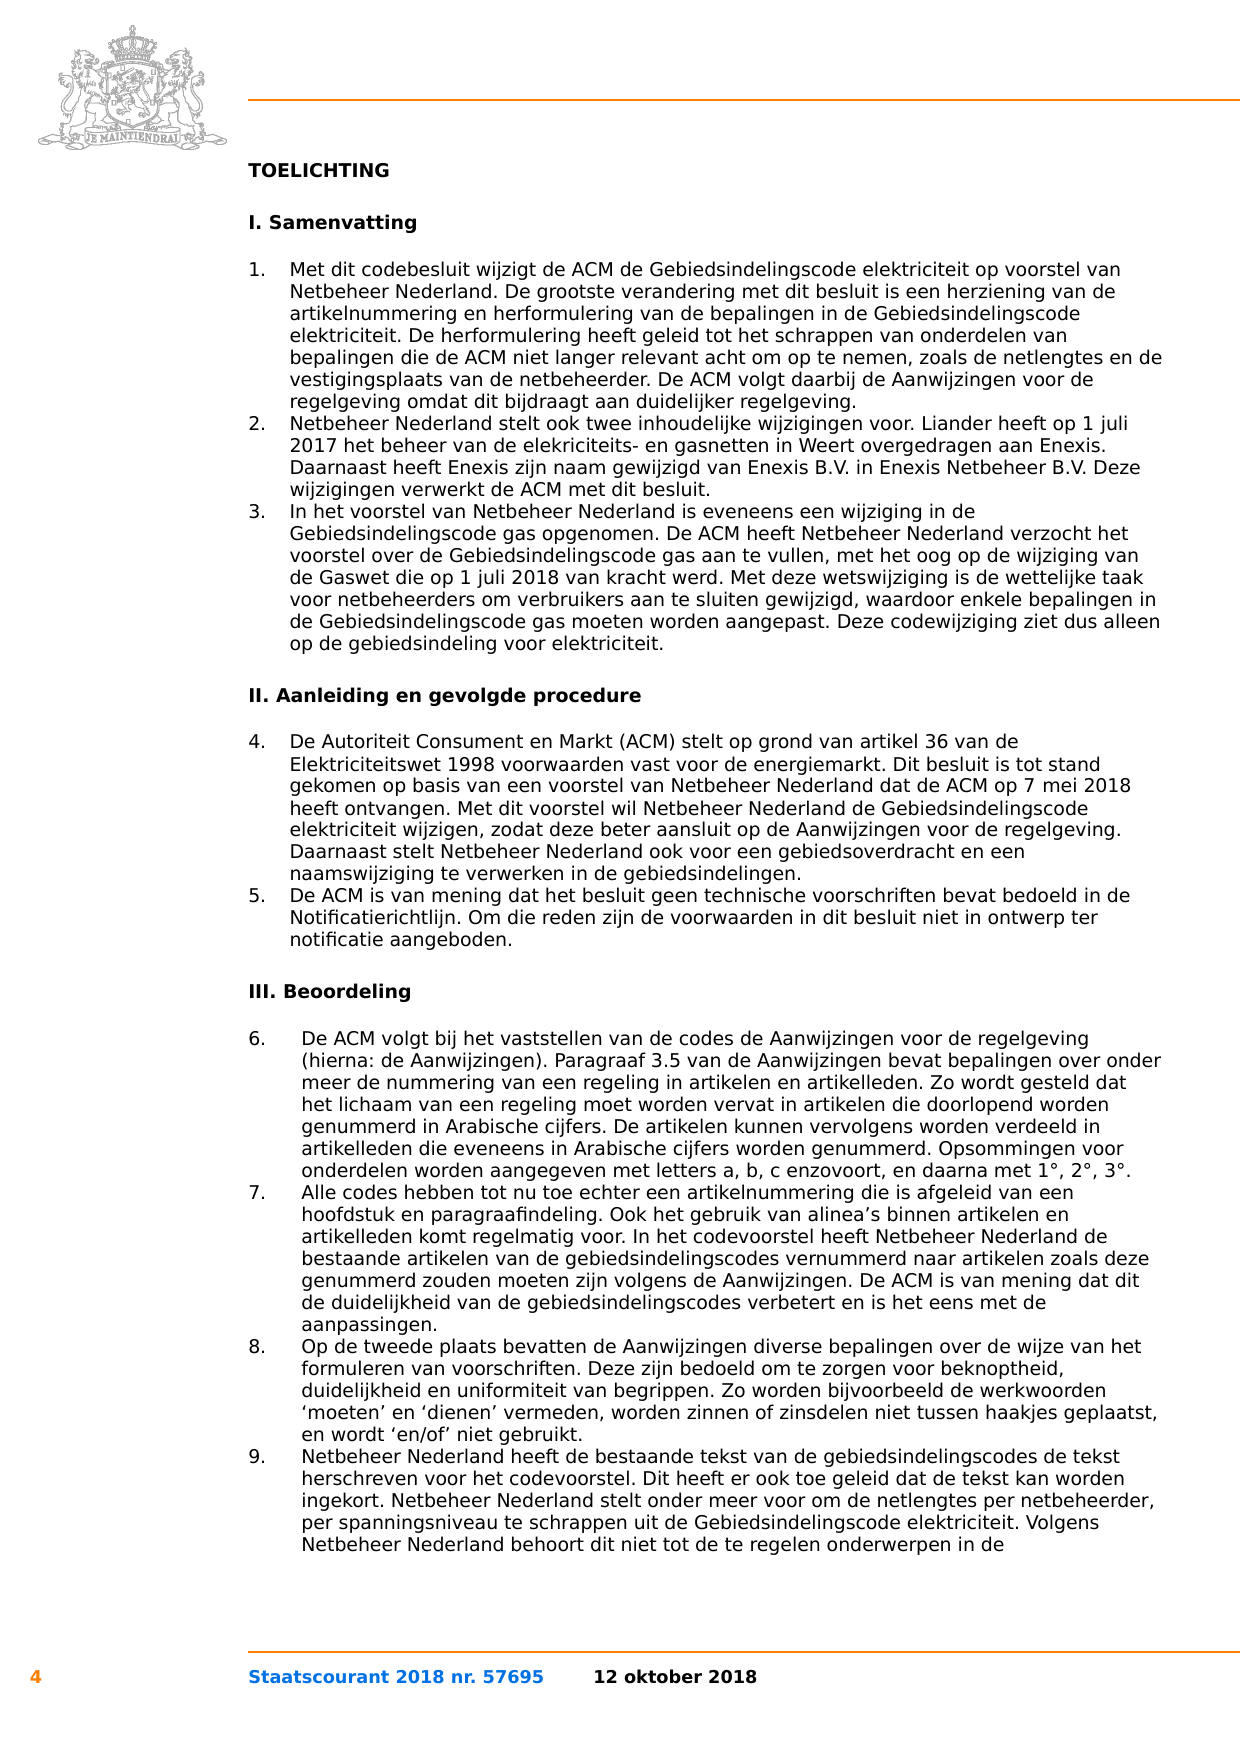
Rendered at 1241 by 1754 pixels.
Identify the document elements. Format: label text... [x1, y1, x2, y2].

text 5. De ACM is van mening dat het besluit geen technische voorschriften bevat bedoeld in de Notificatierichtlijn. Om die reden zijn de voorwaarden in dit besluit niet in ontwerp ter notificatie aangeboden. [248, 885, 1163, 951]
text 8. Op de tweede plaats bevatten de Aanwijzingen diverse bepalingen over de wijze van het formuleren van voorschriften. Deze zijn bedoeld om te zorgen voor beknoptheid, duidelijkheid en uniformiteit van begrippen. Zo worden bijvoorbeeld de werkwoorden ‘moeten’ en ‘dienen’ vermeden, worden zinnen of zinsdelen niet tussen haakjes geplaatst, en wordt ‘en/of’ niet gebruikt. [248, 1336, 1163, 1446]
subtitle TOELICHTING [248, 160, 1163, 182]
text 2. Netbeheer Nederland stelt ook twee inhoudelijke wijzigingen voor. Liander heeft op 1 juli 2017 het beheer van de elekriciteits- en gasnetten in Weert overgedragen aan Enexis. Daarnaast heeft Enexis zijn naam gewijzigd van Enexis B.V. in Enexis Netbeheer B.V. Deze wijzigingen verwerkt de ACM met dit besluit. [248, 413, 1163, 501]
text 6. De ACM volgt bij het vaststellen van de codes de Aanwijzingen voor de regelgeving (hierna: de Aanwijzingen). Paragraaf 3.5 van de Aanwijzingen bevat bepalingen over onder meer de nummering van een regeling in artikelen en artikelleden. Zo wordt gesteld dat het lichaam van een regeling moet worden vervat in artikelen die doorlopend worden genummerd in Arabische cijfers. De artikelen kunnen vervolgens worden verdeeld in artikelleden die eveneens in Arabische cijfers worden genummerd. Opsommingen voor onderdelen worden aangegeven met letters a, b, c enzovoort, en daarna met 1°, 2°, 3°. [248, 1028, 1163, 1182]
text 3. In het voorstel van Netbeheer Nederland is eveneens een wijziging in de Gebiedsindelingscode gas opgenomen. De ACM heeft Netbeheer Nederland verzocht het voorstel over de Gebiedsindelingscode gas aan te vullen, met het oog op de wijziging van de Gaswet die op 1 juli 2018 van kracht werd. Met deze wetswijziging is de wettelijke taak voor netbeheerders om verbruikers aan te sluiten gewijzigd, waardoor enkele bepalingen in de Gebiedsindelingscode gas moeten worden aangepast. Deze codewijziging ziet dus alleen op de gebiedsindeling voor elektriciteit. [248, 501, 1163, 654]
subtitle I. Samenvatting [248, 212, 1163, 234]
subtitle III. Beoordeling [248, 981, 1163, 1003]
text 9. Netbeheer Nederland heeft de bestaande tekst van de gebiedsindelingscodes de tekst herschreven voor het codevoorstel. Dit heeft er ook toe geleid dat de tekst kan worden ingekort. Netbeheer Nederland stelt onder meer voor om de netlengtes per netbeheerder, per spanningsniveau te schrappen uit de Gebiedsindelingscode elektriciteit. Volgens Netbeheer Nederland behoort dit niet tot de te regelen onderwerpen in de [248, 1446, 1163, 1556]
text 4. De Autoriteit Consument en Markt (ACM) stelt op grond van artikel 36 van de Elektriciteitswet 1998 voorwaarden vast voor de energiemarkt. Dit besluit is tot stand gekomen op basis van een voorstel van Netbeheer Nederland dat de ACM op 7 mei 2018 heeft ontvangen. Met dit voorstel wil Netbeheer Nederland de Gebiedsindelingscode elektriciteit wijzigen, zodat deze beter aansluit op de Aanwijzingen voor de regelgeving. Daarnaast stelt Netbeheer Nederland ook voor een gebiedsoverdracht en een naamswijziging te verwerken in de gebiedsindelingen. [248, 731, 1163, 885]
picture [38, 25, 227, 150]
text 7. Alle codes hebben tot nu toe echter een artikelnummering die is afgeleid van een hoofdstuk en paragraafindeling. Ook het gebruik van alinea’s binnen artikelen en artikelleden komt regelmatig voor. In het codevoorstel heeft Netbeheer Nederland de bestaande artikelen van de gebiedsindelingscodes vernummerd naar artikelen zoals deze genummerd zouden moeten zijn volgens de Aanwijzingen. De ACM is van mening dat dit de duidelijkheid van de gebiedsindelingscodes verbetert en is het eens met de aanpassingen. [248, 1182, 1163, 1336]
subtitle II. Aanleiding en gevolgde procedure [248, 684, 1163, 706]
text 1. Met dit codebesluit wijzigt de ACM de Gebiedsindelingscode elektriciteit op voorstel van Netbeheer Nederland. De grootste verandering met dit besluit is een herziening van de artikelnummering en herformulering van de bepalingen in de Gebiedsindelingscode elektriciteit. De herformulering heeft geleid tot het schrappen van onderdelen van bepalingen die de ACM niet langer relevant acht om op te nemen, zoals de netlengtes en de vestigingsplaats van de netbeheerder. De ACM volgt daarbij de Aanwijzingen voor de regelgeving omdat dit bijdraagt aan duidelijker regelgeving. [248, 259, 1163, 413]
